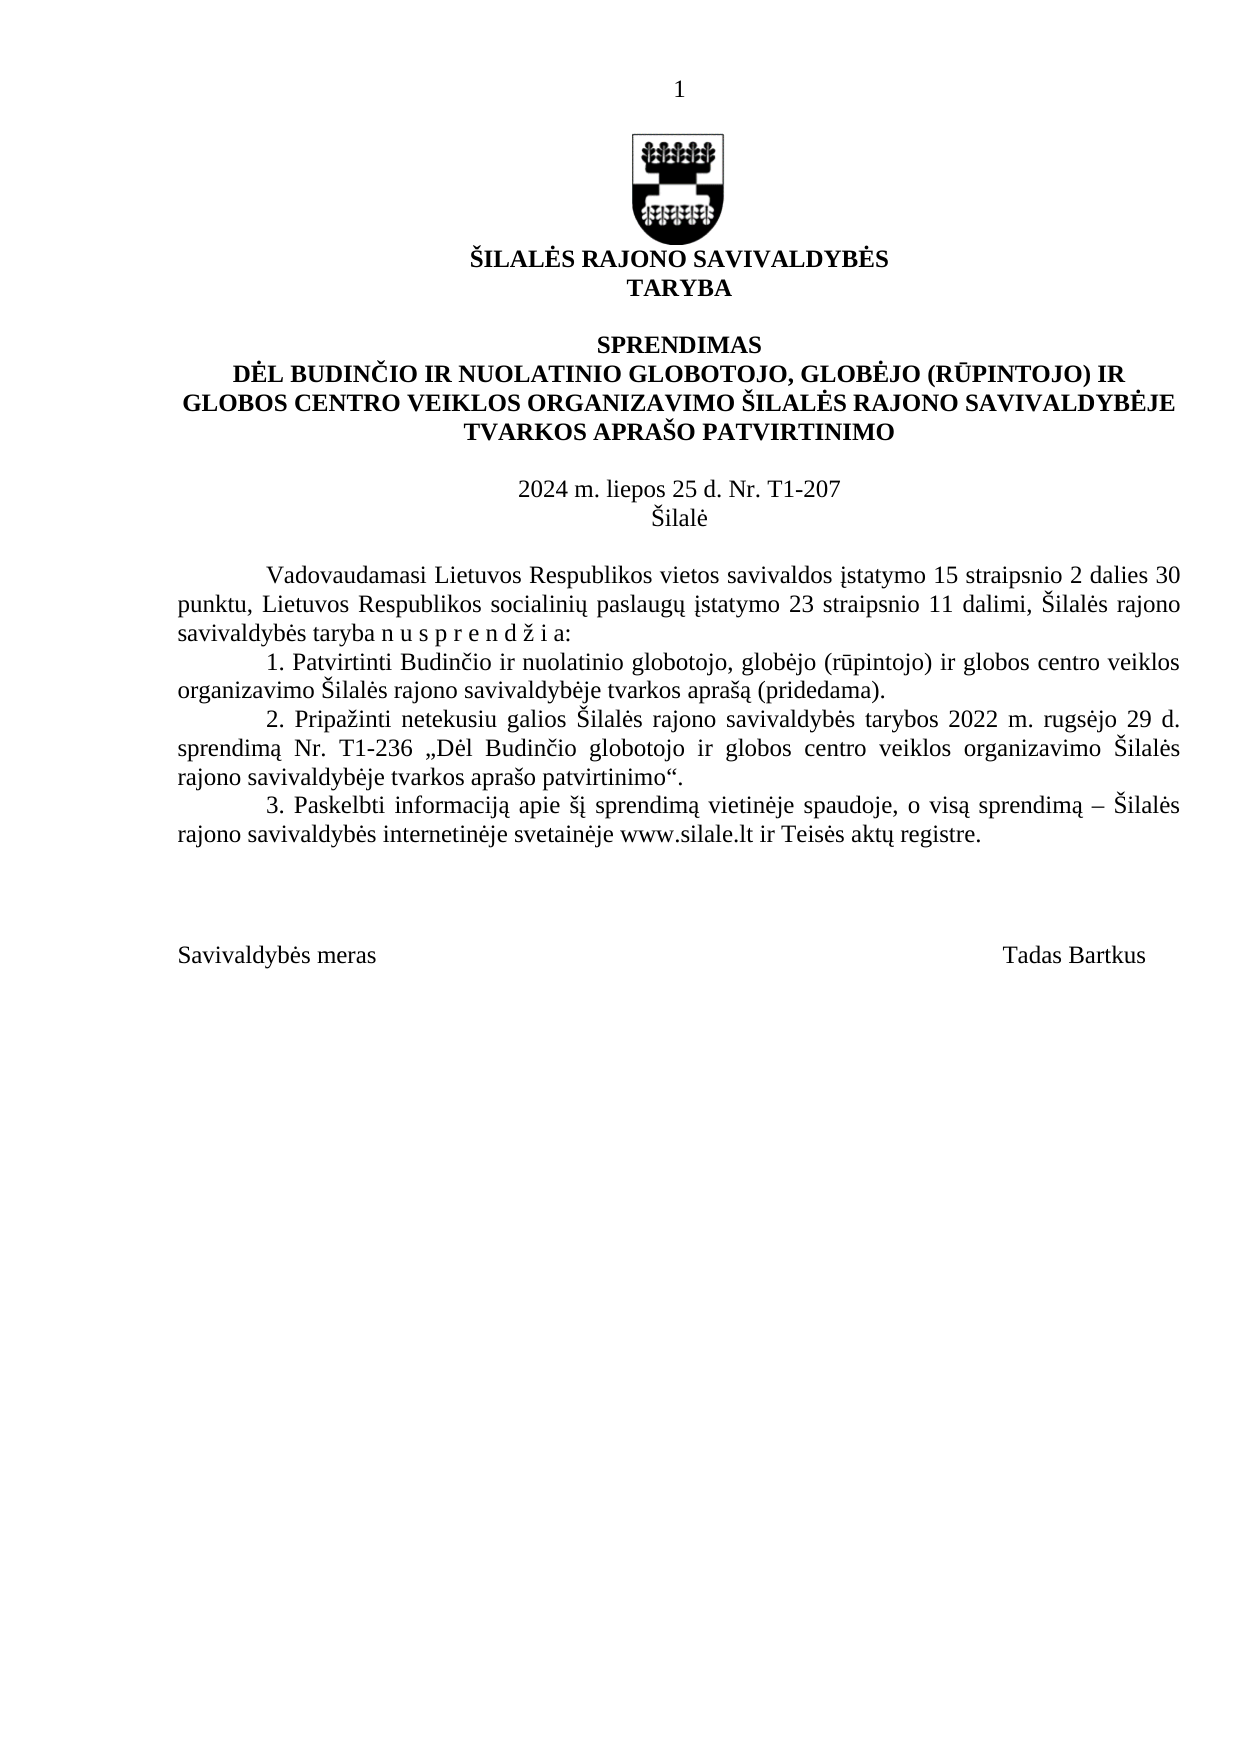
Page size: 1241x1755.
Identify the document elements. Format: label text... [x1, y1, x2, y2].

text DĖL BUDINČIO IR NUOLATINIO GLOBOTOJO, GLOBĖJO (RŪPINTOJO) IR GLOBOS CENTRO VEIKLOS ORGANIZAVIMO ŠILALĖS RAJONO SAVIVALDYBĖJE TVARKOS APRAŠO PATVIRTINIMO [177, 359, 1181, 446]
text TARYBA [177, 273, 1181, 302]
text Savivaldybės meras Tadas Bartkus [177, 940, 1181, 969]
text 2024 m. liepos 25 d. Nr. T1-207 [177, 474, 1181, 503]
text ŠILALĖS RAJONO SAVIVALDYBĖS [177, 244, 1181, 273]
text SPRENDIMAS [177, 331, 1181, 359]
text Vadovaudamasi Lietuvos Respublikos vietos savivaldos įstatymo 15 straipsnio 2 dalies 30 punktu, Lietuvos Respublikos socialinių paslaugų įstatymo 23 straipsnio 11 dalimi, Šilalės rajono savivaldybės taryba n u s p r e n d ž i a: [177, 561, 1181, 647]
text 3. Paskelbti informaciją apie šį sprendimą vietinėje spaudoje, o visą sprendimą – Šilalės rajono savivaldybės internetinėje svetainėje www.silale.lt ir Teisės aktų registre. [177, 791, 1181, 848]
text 1. Patvirtinti Budinčio ir nuolatinio globotojo, globėjo (rūpintojo) ir globos centro veiklos organizavimo Šilalės rajono savivaldybėje tvarkos aprašą (pridedama). [177, 647, 1181, 704]
text Šilalė [177, 503, 1181, 532]
text 2. Pripažinti netekusiu galios Šilalės rajono savivaldybės tarybos 2022 m. rugsėjo 29 d. sprendimą Nr. T1-236 „Dėl Budinčio globotojo ir globos centro veiklos organizavimo Šilalės rajono savivaldybėje tvarkos aprašo patvirtinimo“. [177, 704, 1181, 791]
